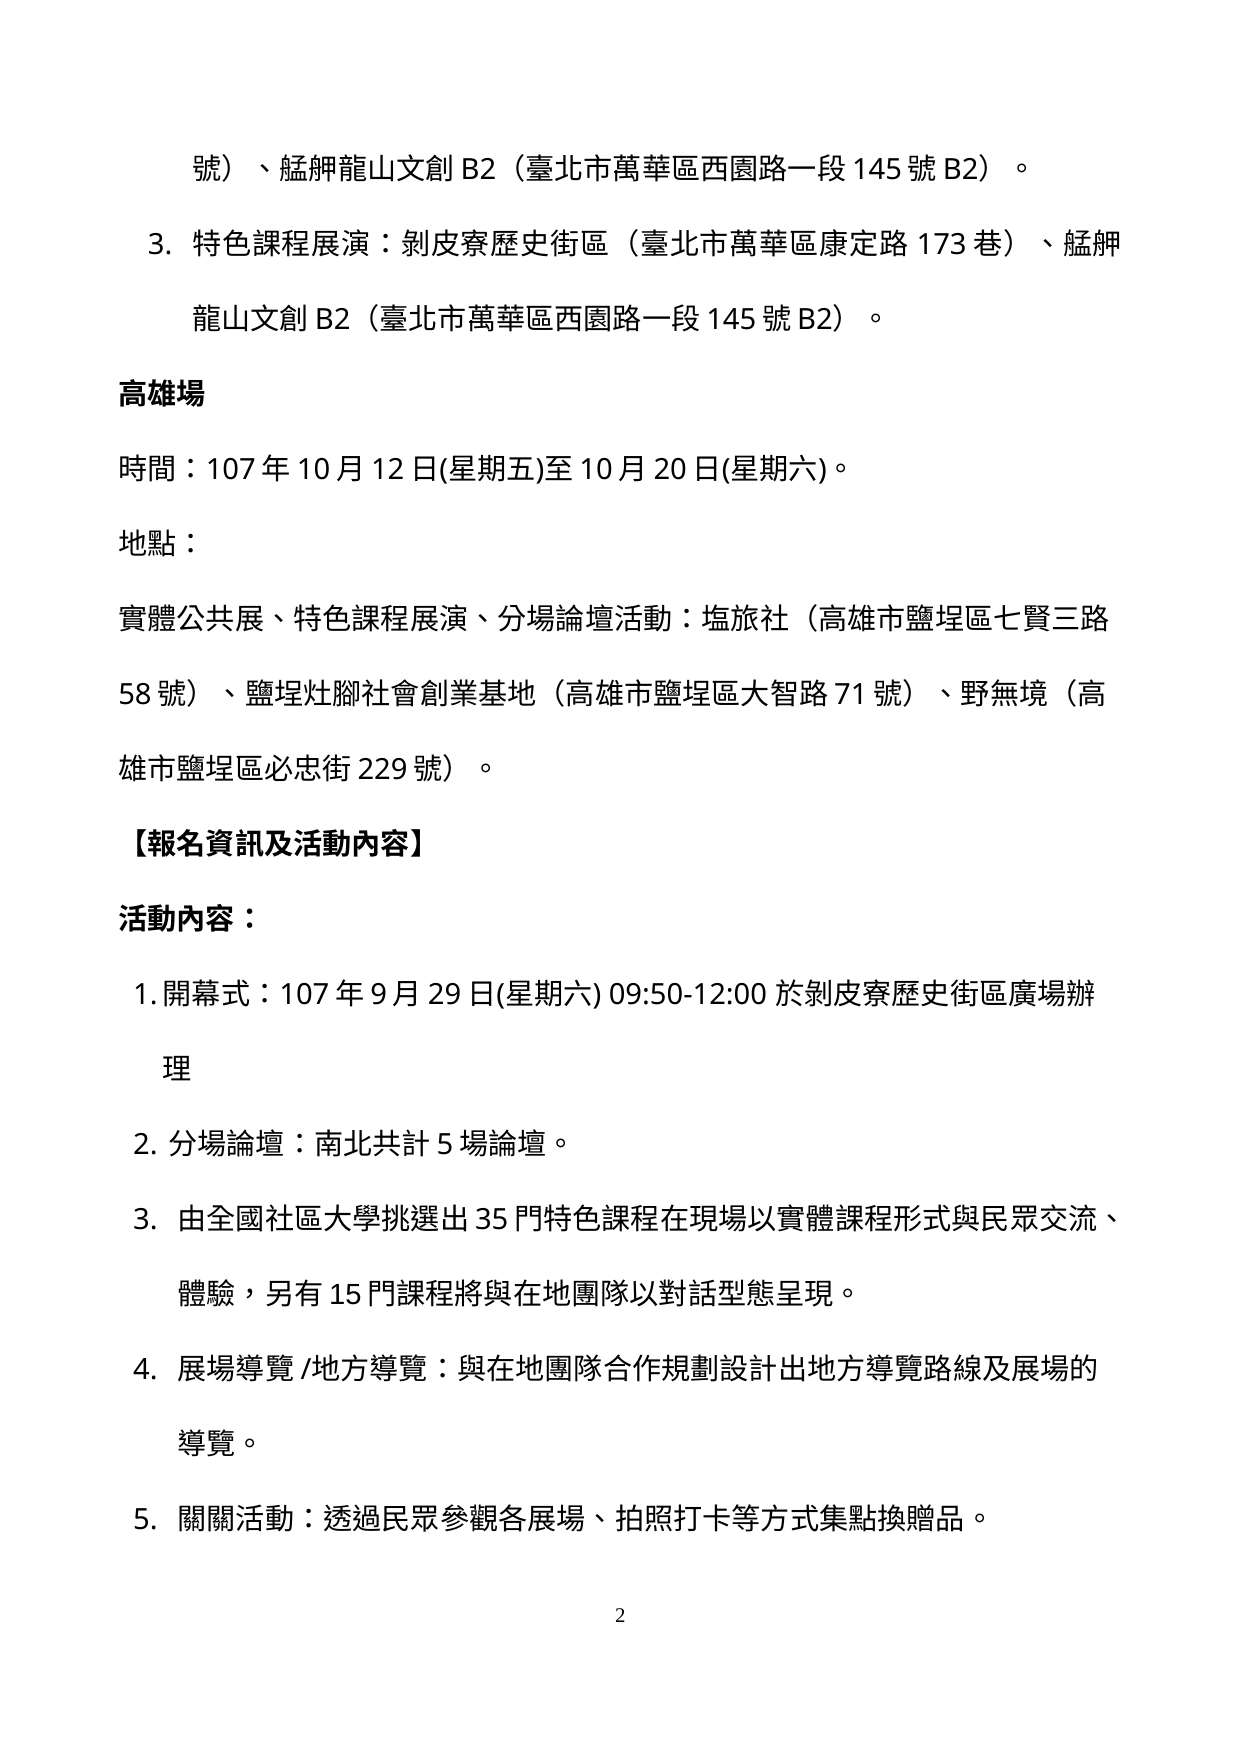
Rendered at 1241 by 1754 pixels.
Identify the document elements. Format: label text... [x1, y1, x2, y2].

list 開幕式：107年9月29日(星期六) 09:50-12:00 於剝皮寮歷史街區廣場辦理 [133, 948, 1122, 1098]
list 關關活動：透過民眾參觀各展場、拍照打卡等方式集點換贈品。 [133, 1473, 1122, 1548]
list 分場論壇：南北共計5場論壇。 [133, 1098, 1122, 1173]
text 高雄場 [118, 348, 1122, 423]
text 活動內容： [118, 873, 1122, 948]
list 展場導覽 /地方導覽：與在地團隊合作規劃設計出地方導覽路線及展場的導覽。 [133, 1323, 1122, 1473]
text 實體公共展、特色課程展演、分場論壇活動：塩旅社（高雄市鹽埕區七賢三路58號）、鹽埕灶腳社會創業基地（高雄市鹽埕區大智路71號）、野無境（高雄市鹽埕區必忠街229號）。 [118, 573, 1122, 798]
text 地點： [118, 498, 1122, 573]
list 號）、艋舺龍山文創B2（臺北市萬華區西園路一段145號B2）。 [148, 123, 1122, 198]
list 特色課程展演：剝皮寮歷史街區（臺北市萬華區康定路173巷）、艋舺龍山文創B2（臺北市萬華區西園路一段145號B2）。 [148, 198, 1122, 348]
list 由全國社區大學挑選出35門特色課程在現場以實體課程形式與民眾交流、體驗，另有15門課程將與在地團隊以對話型態呈現。 [133, 1173, 1122, 1323]
text 時間：107年10月12日(星期五)至10月20日(星期六)。 [118, 423, 1122, 498]
text 【報名資訊及活動內容】 [118, 798, 1122, 873]
